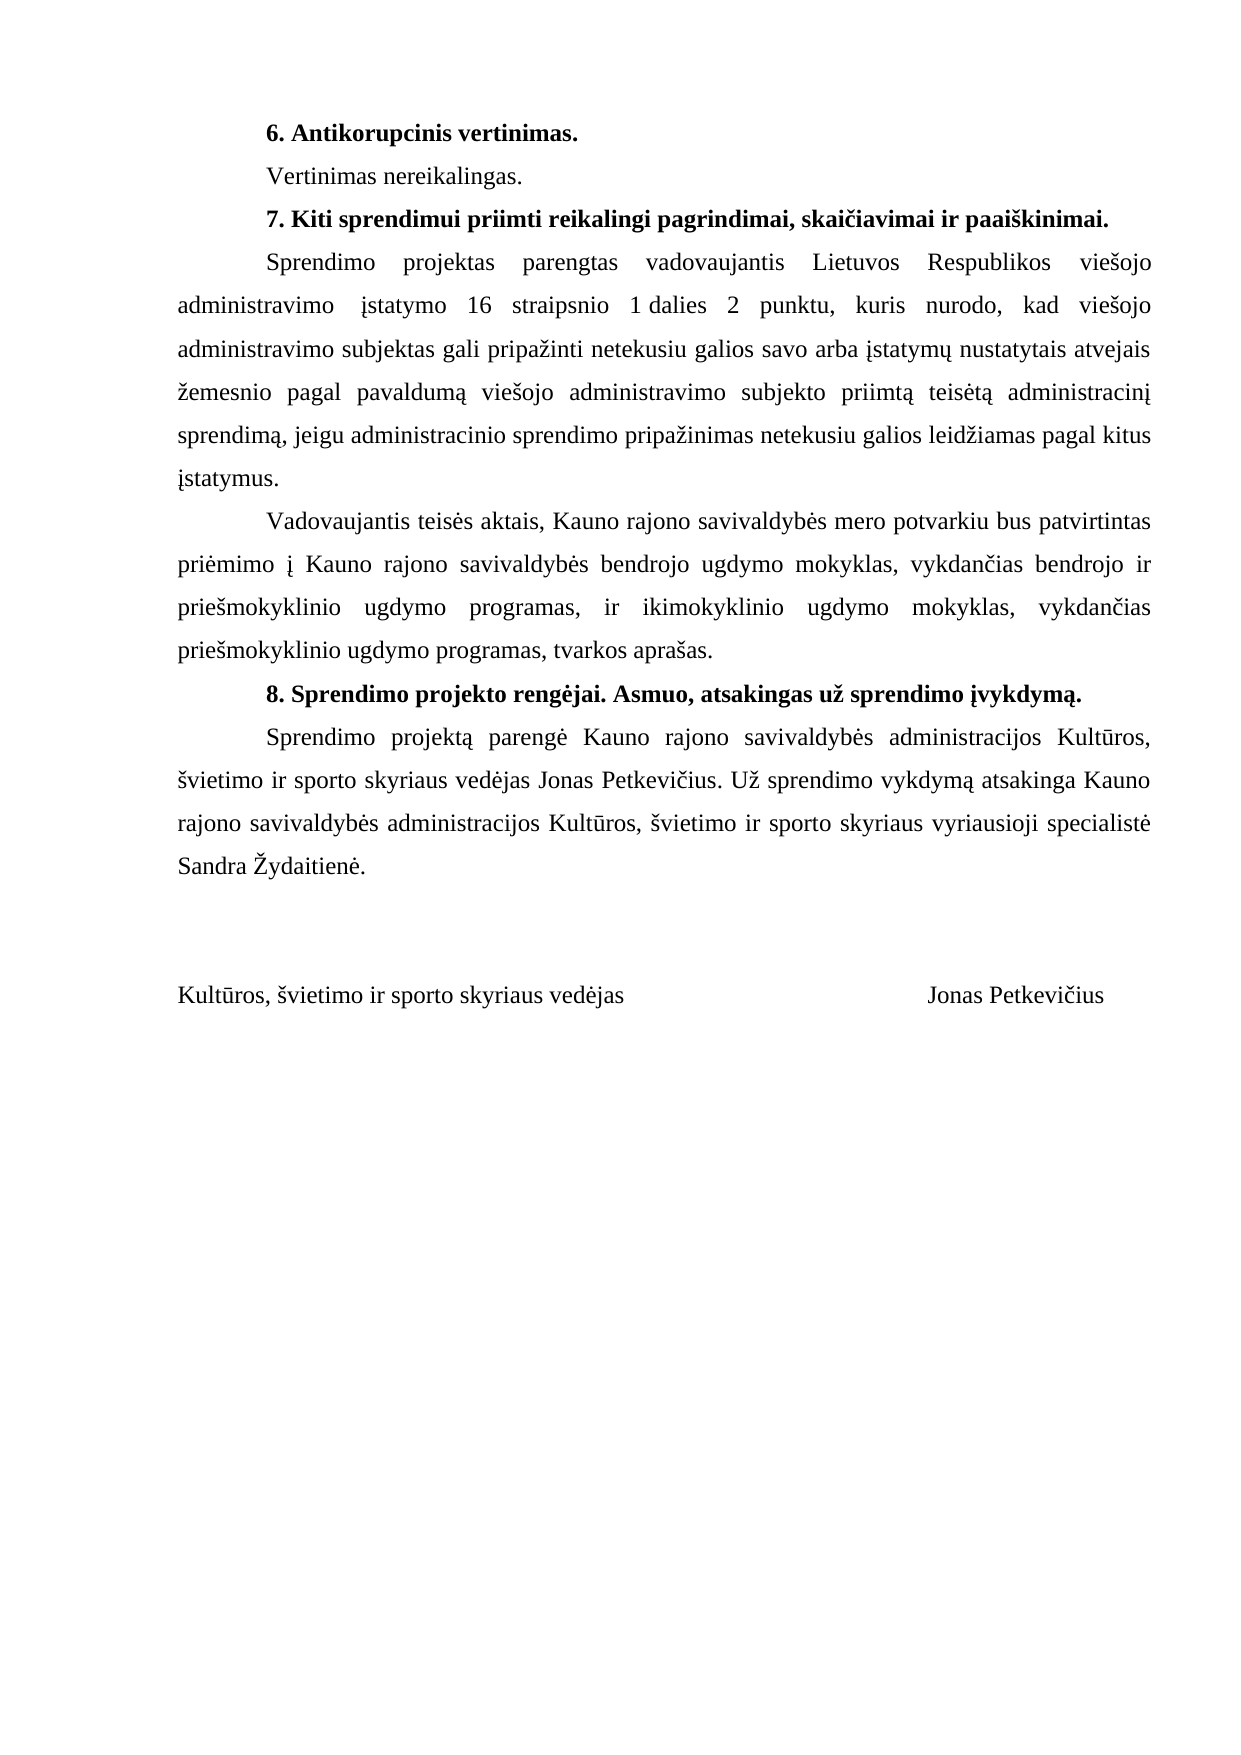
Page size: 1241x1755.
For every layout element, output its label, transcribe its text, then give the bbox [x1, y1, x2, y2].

text Sprendimo projektą parengė Kauno rajono savivaldybės administracijos Kultūros, švietimo ir sporto skyriaus vedėjas Jonas Petkevičius. Už sprendimo vykdymą atsakinga Kauno rajono savivaldybės administracijos Kultūros, švietimo ir sporto skyriaus vyriausioji specialistė Sandra Žydaitienė. [177, 722, 1152, 880]
text Vadovaujantis teisės aktais, Kauno rajono savivaldybės mero potvarkiu bus patvirtintas priėmimo į Kauno rajono savivaldybės bendrojo ugdymo mokyklas, vykdančias bendrojo ir priešmokyklinio ugdymo programas, ir ikimokyklinio ugdymo mokyklas, vykdančias priešmokyklinio ugdymo programas, tvarkos aprašas. [177, 506, 1152, 664]
text Sprendimo projektas parengtas vadovaujantis Lietuvos Respublikos viešojo administravimo įstatymo 16 straipsnio 1 dalies 2 punktu, kuris nurodo, kad viešojo administravimo subjektas gali pripažinti netekusiu galios savo arba įstatymų nustatytais atvejais žemesnio pagal pavaldumą viešojo administravimo subjekto priimtą teisėtą administracinį sprendimą, jeigu administracinio sprendimo pripažinimas netekusiu galios leidžiamas pagal kitus įstatymus. [177, 247, 1152, 492]
text Vertinimas nereikalingas. [177, 161, 1152, 190]
text 7. Kiti sprendimui priimti reikalingi pagrindimai, skaičiavimai ir paaiškinimai. [177, 204, 1152, 233]
text 8. Sprendimo projekto rengėjai. Asmuo, atsakingas už sprendimo įvykdymą. [177, 679, 1152, 707]
text Kultūros, švietimo ir sporto skyriaus vedėjas Jonas Petkevičius [177, 981, 1152, 1009]
text 6. Antikorupcinis vertinimas. [177, 118, 1152, 147]
